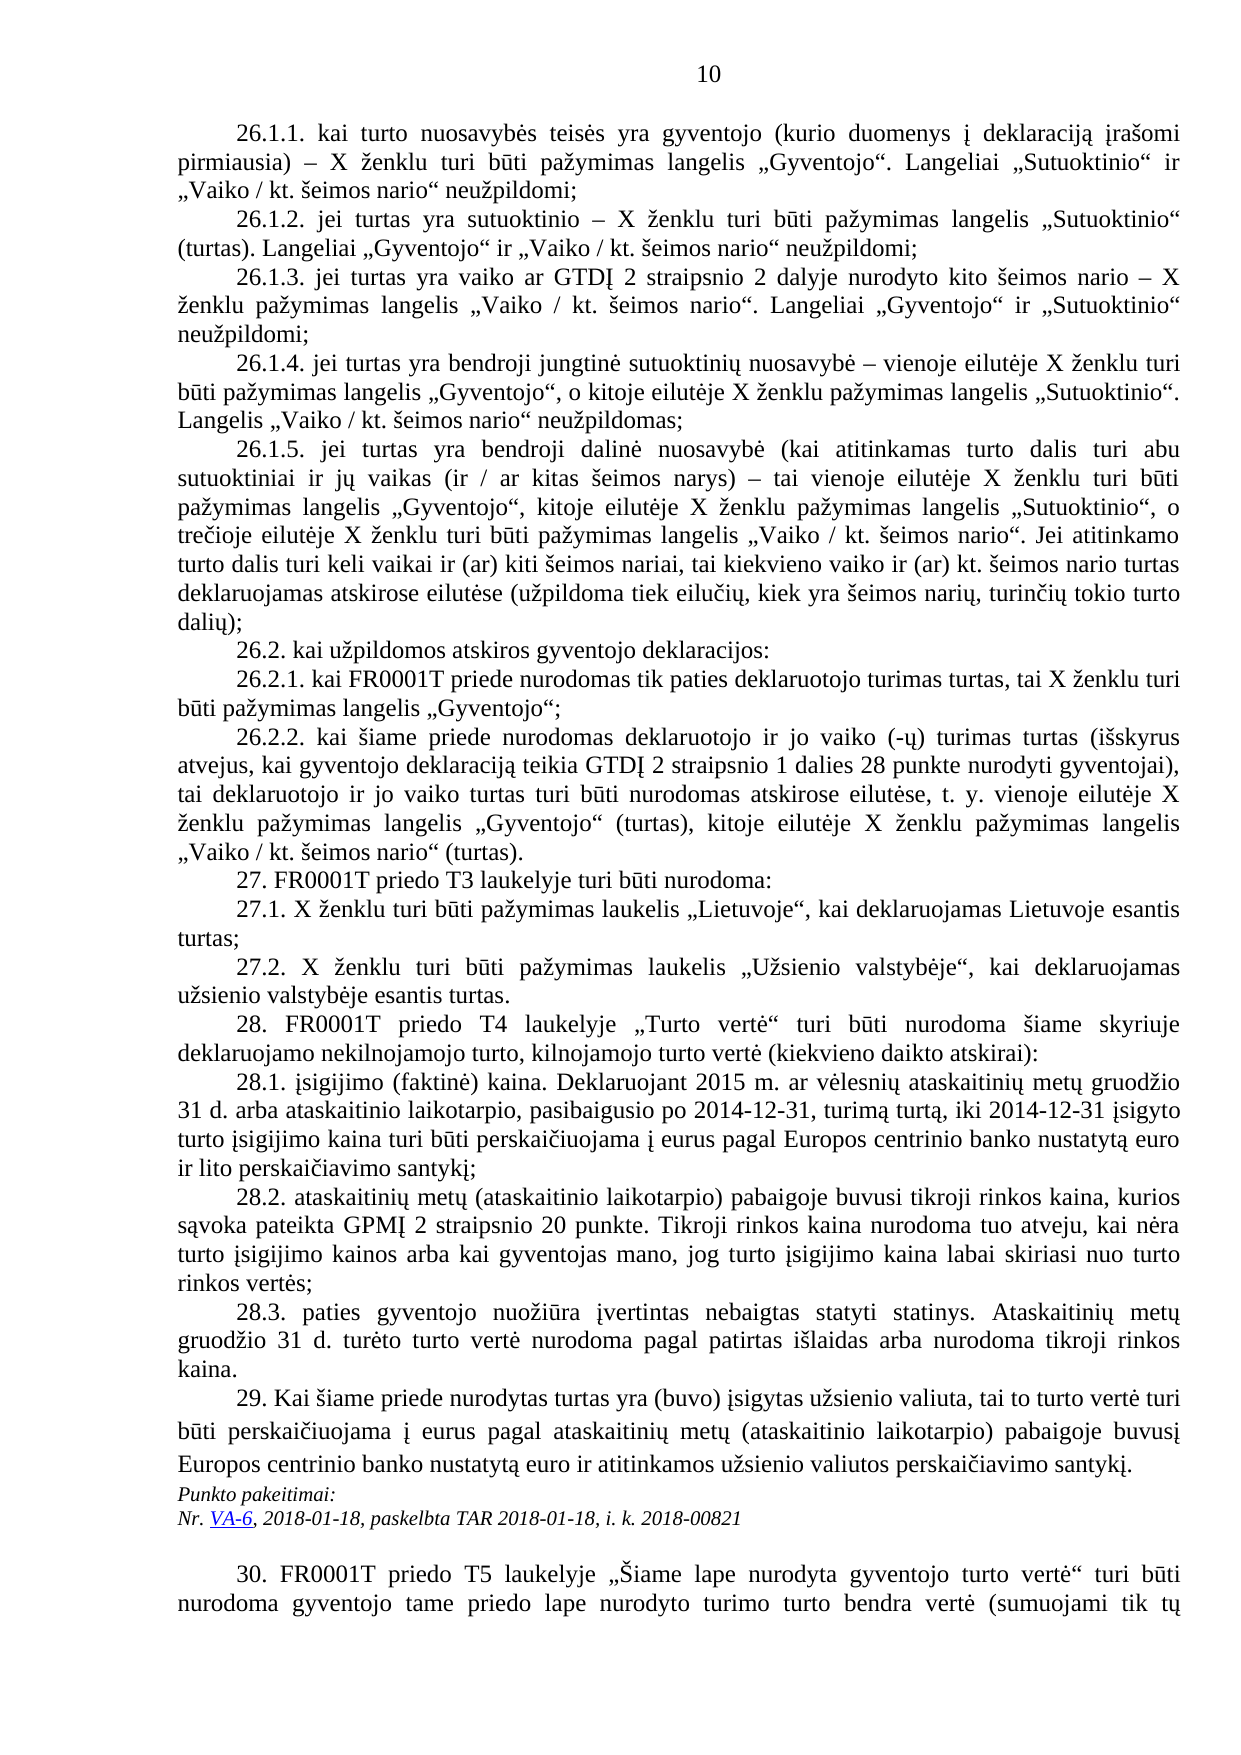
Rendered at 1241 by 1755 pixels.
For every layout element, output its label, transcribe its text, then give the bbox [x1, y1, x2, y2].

text 26.1.3. jei turtas yra vaiko ar GTDĮ 2 straipsnio 2 dalyje nurodyto kito šeimos nario – X ženklu pažymimas langelis „Vaiko / kt. šeimos nario“. Langeliai „Gyventojo“ ir „Sutuoktinio“ neužpildomi; [177, 262, 1181, 348]
text 26.1.5. jei turtas yra bendroji dalinė nuosavybė (kai atitinkamas turto dalis turi abu sutuoktiniai ir jų vaikas (ir / ar kitas šeimos narys) – tai vienoje eilutėje X ženklu turi būti pažymimas langelis „Gyventojo“, kitoje eilutėje X ženklu pažymimas langelis „Sutuoktinio“, o trečioje eilutėje X ženklu turi būti pažymimas langelis „Vaiko / kt. šeimos nario“. Jei atitinkamo turto dalis turi keli vaikai ir (ar) kiti šeimos nariai, tai kiekvieno vaiko ir (ar) kt. šeimos nario turtas deklaruojamas atskirose eilutėse (užpildoma tiek eilučių, kiek yra šeimos narių, turinčių tokio turto dalių); [177, 434, 1181, 636]
text 27.1. X ženklu turi būti pažymimas laukelis „Lietuvoje“, kai deklaruojamas Lietuvoje esantis turtas; [177, 894, 1181, 952]
text 26.2.2. kai šiame priede nurodomas deklaruotojo ir jo vaiko (-ų) turimas turtas (išskyrus atvejus, kai gyventojo deklaraciją teikia GTDĮ 2 straipsnio 1 dalies 28 punkte nurodyti gyventojai), tai deklaruotojo ir jo vaiko turtas turi būti nurodomas atskirose eilutėse, t. y. vienoje eilutėje X ženklu pažymimas langelis „Gyventojo“ (turtas), kitoje eilutėje X ženklu pažymimas langelis „Vaiko / kt. šeimos nario“ (turtas). [177, 722, 1181, 866]
text 26.1.1. kai turto nuosavybės teisės yra gyventojo (kurio duomenys į deklaraciją įrašomi pirmiausia) – X ženklu turi būti pažymimas langelis „Gyventojo“. Langeliai „Sutuoktinio“ ir „Vaiko / kt. šeimos nario“ neužpildomi; [177, 118, 1181, 204]
text 28.1. įsigijimo (faktinė) kaina. Deklaruojant 2015 m. ar vėlesnių ataskaitinių metų gruodžio 31 d. arba ataskaitinio laikotarpio, pasibaigusio po 2014-12-31, turimą turtą, iki 2014-12-31 įsigyto turto įsigijimo kaina turi būti perskaičiuojama į eurus pagal Europos centrinio banko nustatytą euro ir lito perskaičiavimo santykį; [177, 1067, 1181, 1182]
text 26.2.1. kai FR0001T priede nurodomas tik paties deklaruotojo turimas turtas, tai X ženklu turi būti pažymimas langelis „Gyventojo“; [177, 664, 1181, 722]
text 27. FR0001T priedo T3 laukelyje turi būti nurodoma: [177, 866, 1181, 894]
text Punkto pakeitimai: [177, 1482, 1181, 1506]
text 26.1.2. jei turtas yra sutuoktinio – X ženklu turi būti pažymimas langelis „Sutuoktinio“ (turtas). Langeliai „Gyventojo“ ir „Vaiko / kt. šeimos nario“ neužpildomi; [177, 204, 1181, 262]
text 28. FR0001T priedo T4 laukelyje „Turto vertė“ turi būti nurodoma šiame skyriuje deklaruojamo nekilnojamojo turto, kilnojamojo turto vertė (kiekvieno daikto atskirai): [177, 1009, 1181, 1067]
text 27.2. X ženklu turi būti pažymimas laukelis „Užsienio valstybėje“, kai deklaruojamas užsienio valstybėje esantis turtas. [177, 952, 1181, 1009]
text 26.2. kai užpildomos atskiros gyventojo deklaracijos: [177, 636, 1181, 664]
text 29. Kai šiame priede nurodytas turtas yra (buvo) įsigytas užsienio valiuta, tai to turto vertė turi būti perskaičiuojama į eurus pagal ataskaitinių metų (ataskaitinio laikotarpio) pabaigoje buvusį Europos centrinio banko nustatytą euro ir atitinkamos užsienio valiutos perskaičiavimo santykį. [177, 1383, 1181, 1478]
text Nr. VA-6, 2018-01-18, paskelbta TAR 2018-01-18, i. k. 2018-00821 [177, 1506, 1181, 1530]
text 30. FR0001T priedo T5 laukelyje „Šiame lape nurodyta gyventojo turto vertė“ turi būti nurodoma gyventojo tame priedo lape nurodyto turimo turto bendra vertė (sumuojami tik tų [177, 1559, 1181, 1617]
text 26.1.4. jei turtas yra bendroji jungtinė sutuoktinių nuosavybė – vienoje eilutėje X ženklu turi būti pažymimas langelis „Gyventojo“, o kitoje eilutėje X ženklu pažymimas langelis „Sutuoktinio“. Langelis „Vaiko / kt. šeimos nario“ neužpildomas; [177, 348, 1181, 434]
text 28.2. ataskaitinių metų (ataskaitinio laikotarpio) pabaigoje buvusi tikroji rinkos kaina, kurios sąvoka pateikta GPMĮ 2 straipsnio 20 punkte. Tikroji rinkos kaina nurodoma tuo atveju, kai nėra turto įsigijimo kainos arba kai gyventojas mano, jog turto įsigijimo kaina labai skiriasi nuo turto rinkos vertės; [177, 1182, 1181, 1297]
text 28.3. paties gyventojo nuožiūra įvertintas nebaigtas statyti statinys. Ataskaitinių metų gruodžio 31 d. turėto turto vertė nurodoma pagal patirtas išlaidas arba nurodoma tikroji rinkos kaina. [177, 1297, 1181, 1383]
